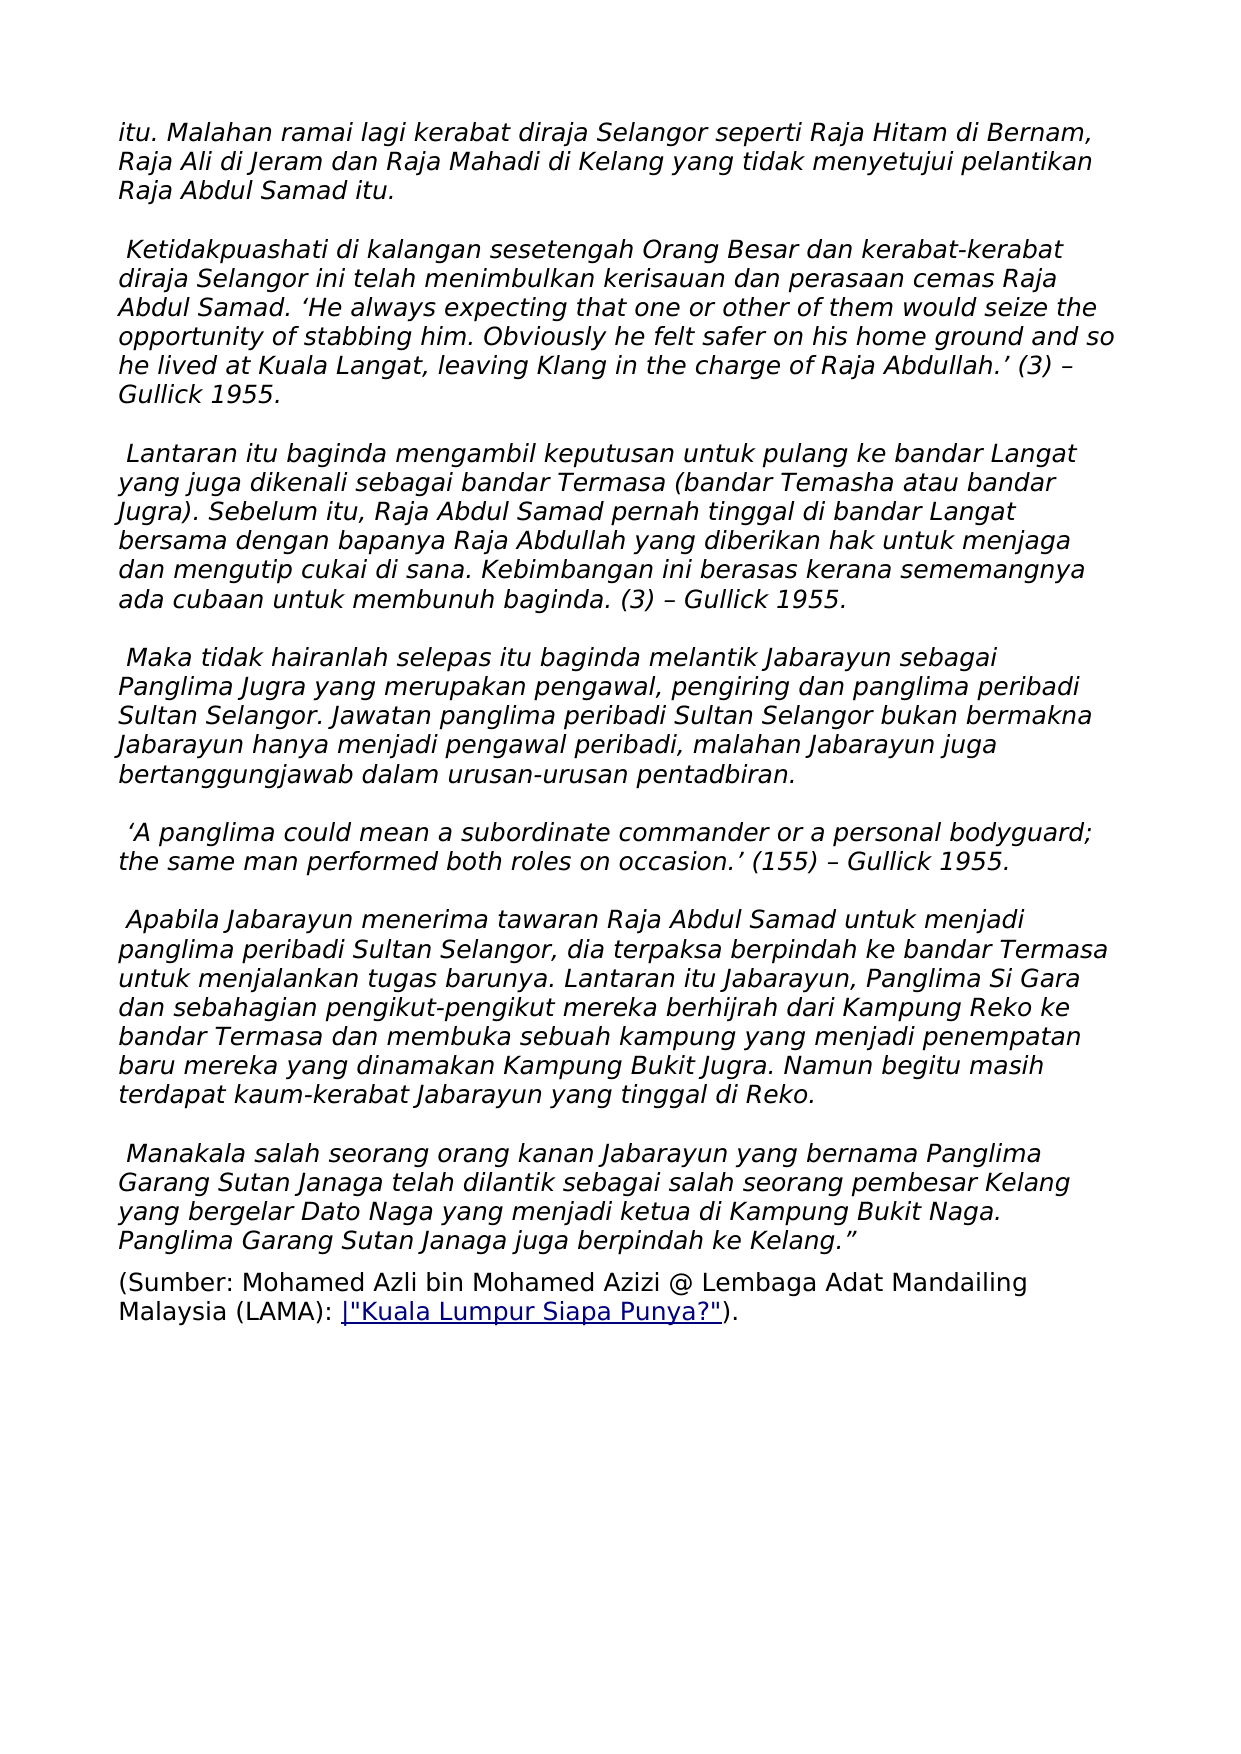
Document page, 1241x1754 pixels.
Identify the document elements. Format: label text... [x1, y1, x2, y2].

text itu. Malahan ramai lagi kerabat diraja Selangor seperti Raja Hitam di Bernam, Raja Ali di Jeram dan Raja Mahadi di Kelang yang tidak menyetujui pelantikan Raja Abdul Samad itu. Ketidakpuashati di kalangan sesetengah Orang Besar dan kerabat-kerabat diraja Selangor ini telah menimbulkan kerisauan dan perasaan cemas Raja Abdul Samad. ‘He always expecting that one or other of them would seize the opportunity of stabbing him. Obviously he felt safer on his home ground and so he lived at Kuala Langat, leaving Klang in the charge of Raja Abdullah.’ (3) – Gullick 1955. Lantaran itu baginda mengambil keputusan untuk pulang ke bandar Langat yang juga dikenali sebagai bandar Termasa (bandar Temasha atau bandar Jugra). Sebelum itu, Raja Abdul Samad pernah tinggal di bandar Langat bersama dengan bapanya Raja Abdullah yang diberikan hak untuk menjaga dan mengutip cukai di sana. Kebimbangan ini berasas kerana sememangnya ada cubaan untuk membunuh baginda. (3) – Gullick 1955. Maka tidak hairanlah selepas itu baginda melantik Jabarayun sebagai Panglima Jugra yang merupakan pengawal, pengiring dan panglima peribadi Sultan Selangor. Jawatan panglima peribadi Sultan Selangor bukan bermakna Jabarayun hanya menjadi pengawal peribadi, malahan Jabarayun juga bertanggungjawab dalam urusan-urusan pentadbiran. ‘A panglima could mean a subordinate commander or a personal bodyguard; the same man performed both roles on occasion.’ (155) – Gullick 1955. Apabila Jabarayun menerima tawaran Raja Abdul Samad untuk menjadi panglima peribadi Sultan Selangor, dia terpaksa berpindah ke bandar Termasa untuk menjalankan tugas barunya. Lantaran itu Jabarayun, Panglima Si Gara dan sebahagian pengikut-pengikut mereka berhijrah dari Kampung Reko ke bandar Termasa dan membuka sebuah kampung yang menjadi penempatan baru mereka yang dinamakan Kampung Bukit Jugra. Namun begitu masih terdapat kaum-kerabat Jabarayun yang tinggal di Reko. Manakala salah seorang orang kanan Jabarayun yang bernama Panglima Garang Sutan Janaga telah dilantik sebagai salah seorang pembesar Kelang yang bergelar Dato Naga yang menjadi ketua di Kampung Bukit Naga. Panglima Garang Sutan Janaga juga berpindah ke Kelang.” [118, 118, 1122, 1256]
text (Sumber: Mohamed Azli bin Mohamed Azizi @ Lembaga Adat Mandailing Malaysia (LAMA): |"Kuala Lumpur Siapa Punya?"). [118, 1268, 1122, 1326]
